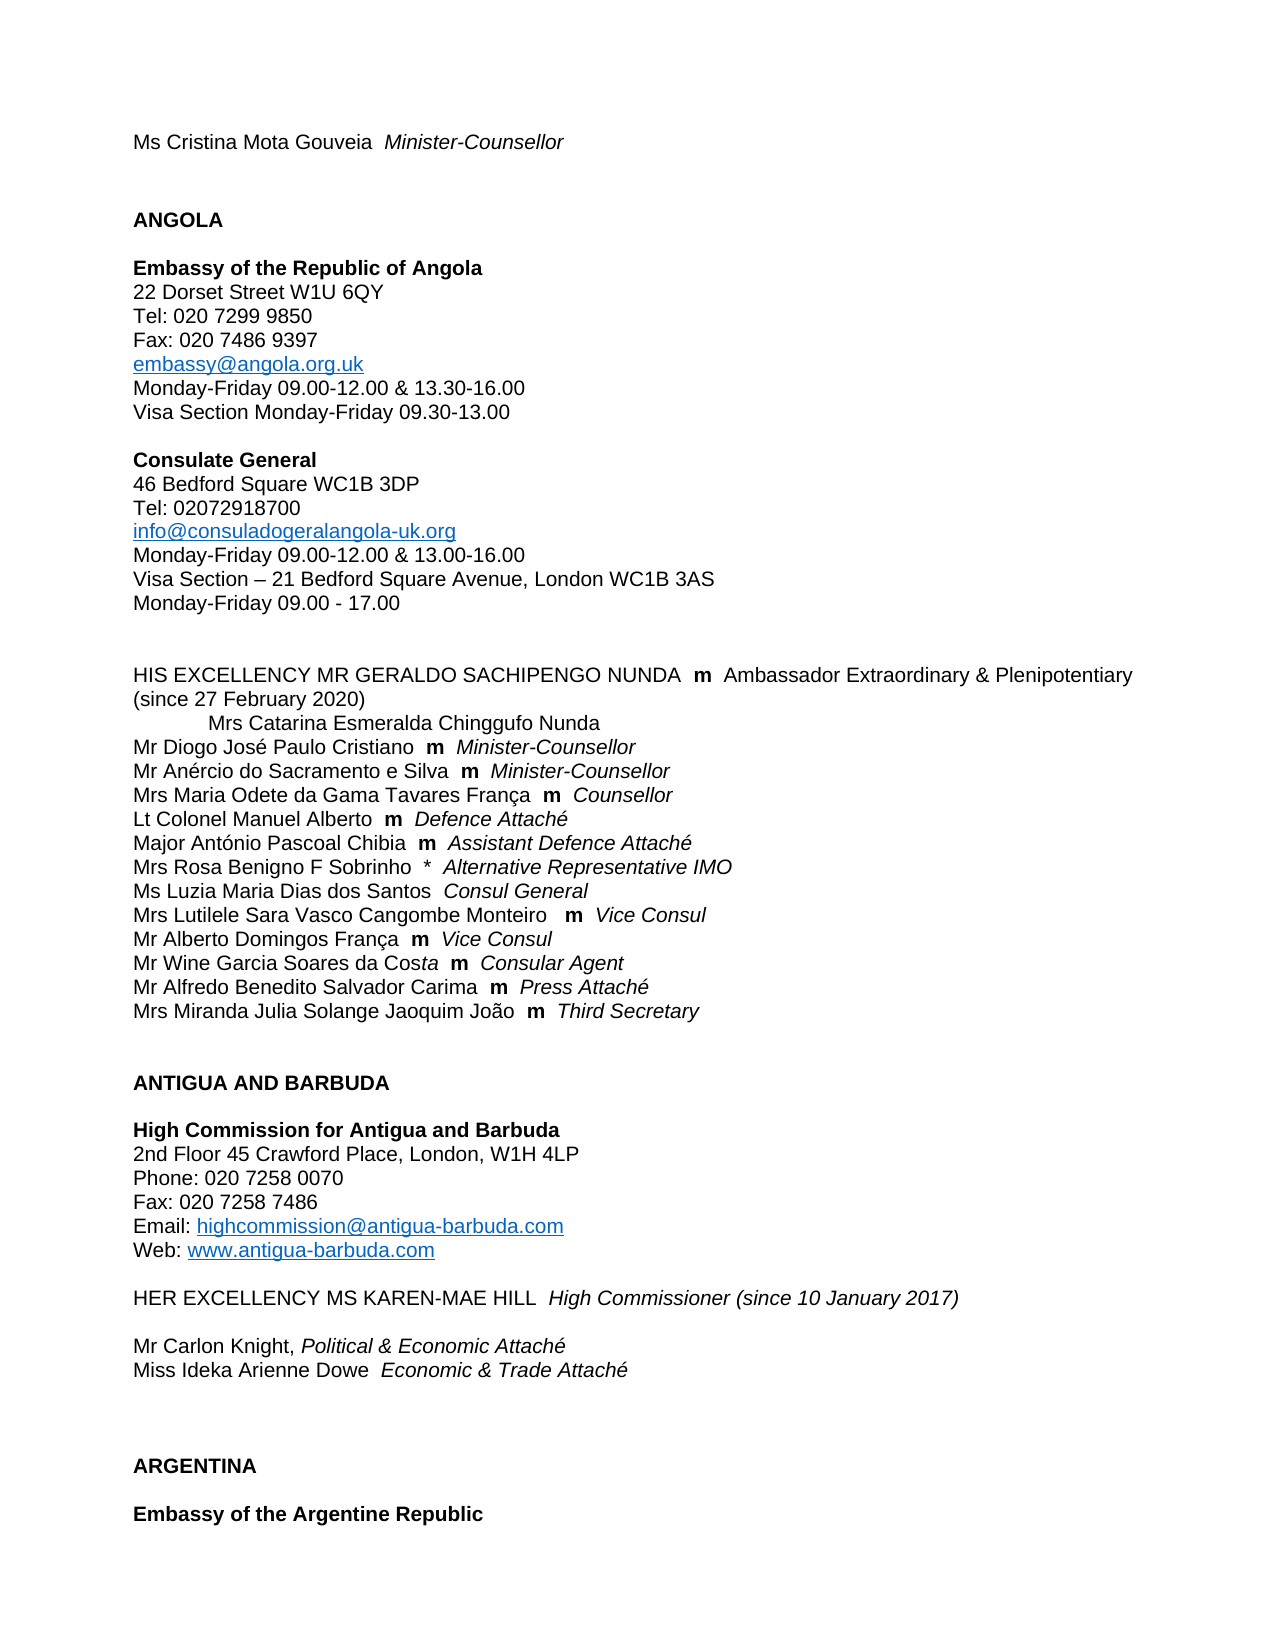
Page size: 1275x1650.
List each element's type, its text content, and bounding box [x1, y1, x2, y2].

text Mr Carlon Knight, Political & Economic Attaché [133, 1334, 1181, 1358]
text Mrs Catarina Esmeralda Chinggufo Nunda [133, 711, 1181, 735]
text Phone: 020 7258 0070 [133, 1166, 1181, 1190]
text Major António Pascoal Chibia m Assistant Defence Attaché [133, 831, 1181, 855]
text HIS EXCELLENCY MR GERALDO SACHIPENGO NUNDA m Ambassador Extraordinary & Plenipotentiary (since 27 February 2020) [133, 663, 1181, 711]
text 2nd Floor 45 Crawford Place, London, W1H 4LP [133, 1142, 1181, 1166]
text Email: highcommission@antigua-barbuda.com [133, 1214, 1181, 1238]
text embassy@angola.org.uk [133, 352, 1181, 376]
text Mrs Rosa Benigno F Sobrinho * Alternative Representative IMO [133, 855, 1181, 879]
text Ms Cristina Mota Gouveia Minister-Counsellor [133, 129, 1181, 153]
text Mr Alberto Domingos França m Vice Consul [133, 927, 1181, 951]
text Mrs Lutilele Sara Vasco Cangombe Monteiro m Vice Consul [133, 903, 1181, 927]
text High Commission for Antigua and Barbuda [133, 1118, 1181, 1142]
text Fax: 020 7486 9397 [133, 328, 1181, 352]
text Monday-Friday 09.00-12.00 & 13.30-16.00 [133, 376, 1181, 399]
text 46 Bedford Square WC1B 3DP [133, 471, 1181, 495]
text Mr Diogo José Paulo Cristiano m Minister-Counsellor [133, 735, 1181, 759]
text Web: www.antigua-barbuda.com [133, 1238, 1181, 1262]
text Embassy of the Argentine Republic [133, 1502, 1181, 1526]
text Mr Wine Garcia Soares da Costa m Consular Agent [133, 951, 1181, 974]
text HER EXCELLENCY MS KAREN-MAE HILL High Commissioner (since 10 January 2017) [133, 1286, 1181, 1310]
text info@consuladogeralangola-uk.org [133, 519, 1181, 543]
text Mrs Miranda Julia Solange Jaoquim João m Third Secretary [133, 998, 1181, 1022]
text Miss Ideka Arienne Dowe Economic & Trade Attaché [133, 1358, 1181, 1382]
text Mr Anércio do Sacramento e Silva m Minister-Counsellor [133, 759, 1181, 783]
text Visa Section – 21 Bedford Square Avenue, London WC1B 3AS [133, 567, 1181, 591]
text ARGENTINA [133, 1454, 1181, 1478]
text Mrs Maria Odete da Gama Tavares França m Counsellor [133, 783, 1181, 807]
text ANTIGUA AND BARBUDA [133, 1070, 1181, 1094]
text Visa Section Monday-Friday 09.30-13.00 [133, 399, 1181, 423]
text Tel: 020 7299 9850 [133, 304, 1181, 328]
text Fax: 020 7258 7486 [133, 1190, 1181, 1214]
text Mr Alfredo Benedito Salvador Carima m Press Attaché [133, 974, 1181, 998]
subtitle Embassy of the Republic of Angola [133, 256, 1181, 280]
text Tel: 02072918700 [133, 495, 1181, 519]
subtitle ANGOLA [133, 208, 1181, 232]
text Monday-Friday 09.00-12.00 & 13.00-16.00 [133, 543, 1181, 567]
text 22 Dorset Street W1U 6QY [133, 280, 1181, 304]
text Ms Luzia Maria Dias dos Santos Consul General [133, 879, 1181, 903]
text Lt Colonel Manuel Alberto m Defence Attaché [133, 807, 1181, 831]
text Consulate General [133, 447, 1181, 471]
text Monday-Friday 09.00 - 17.00 [133, 591, 1181, 615]
